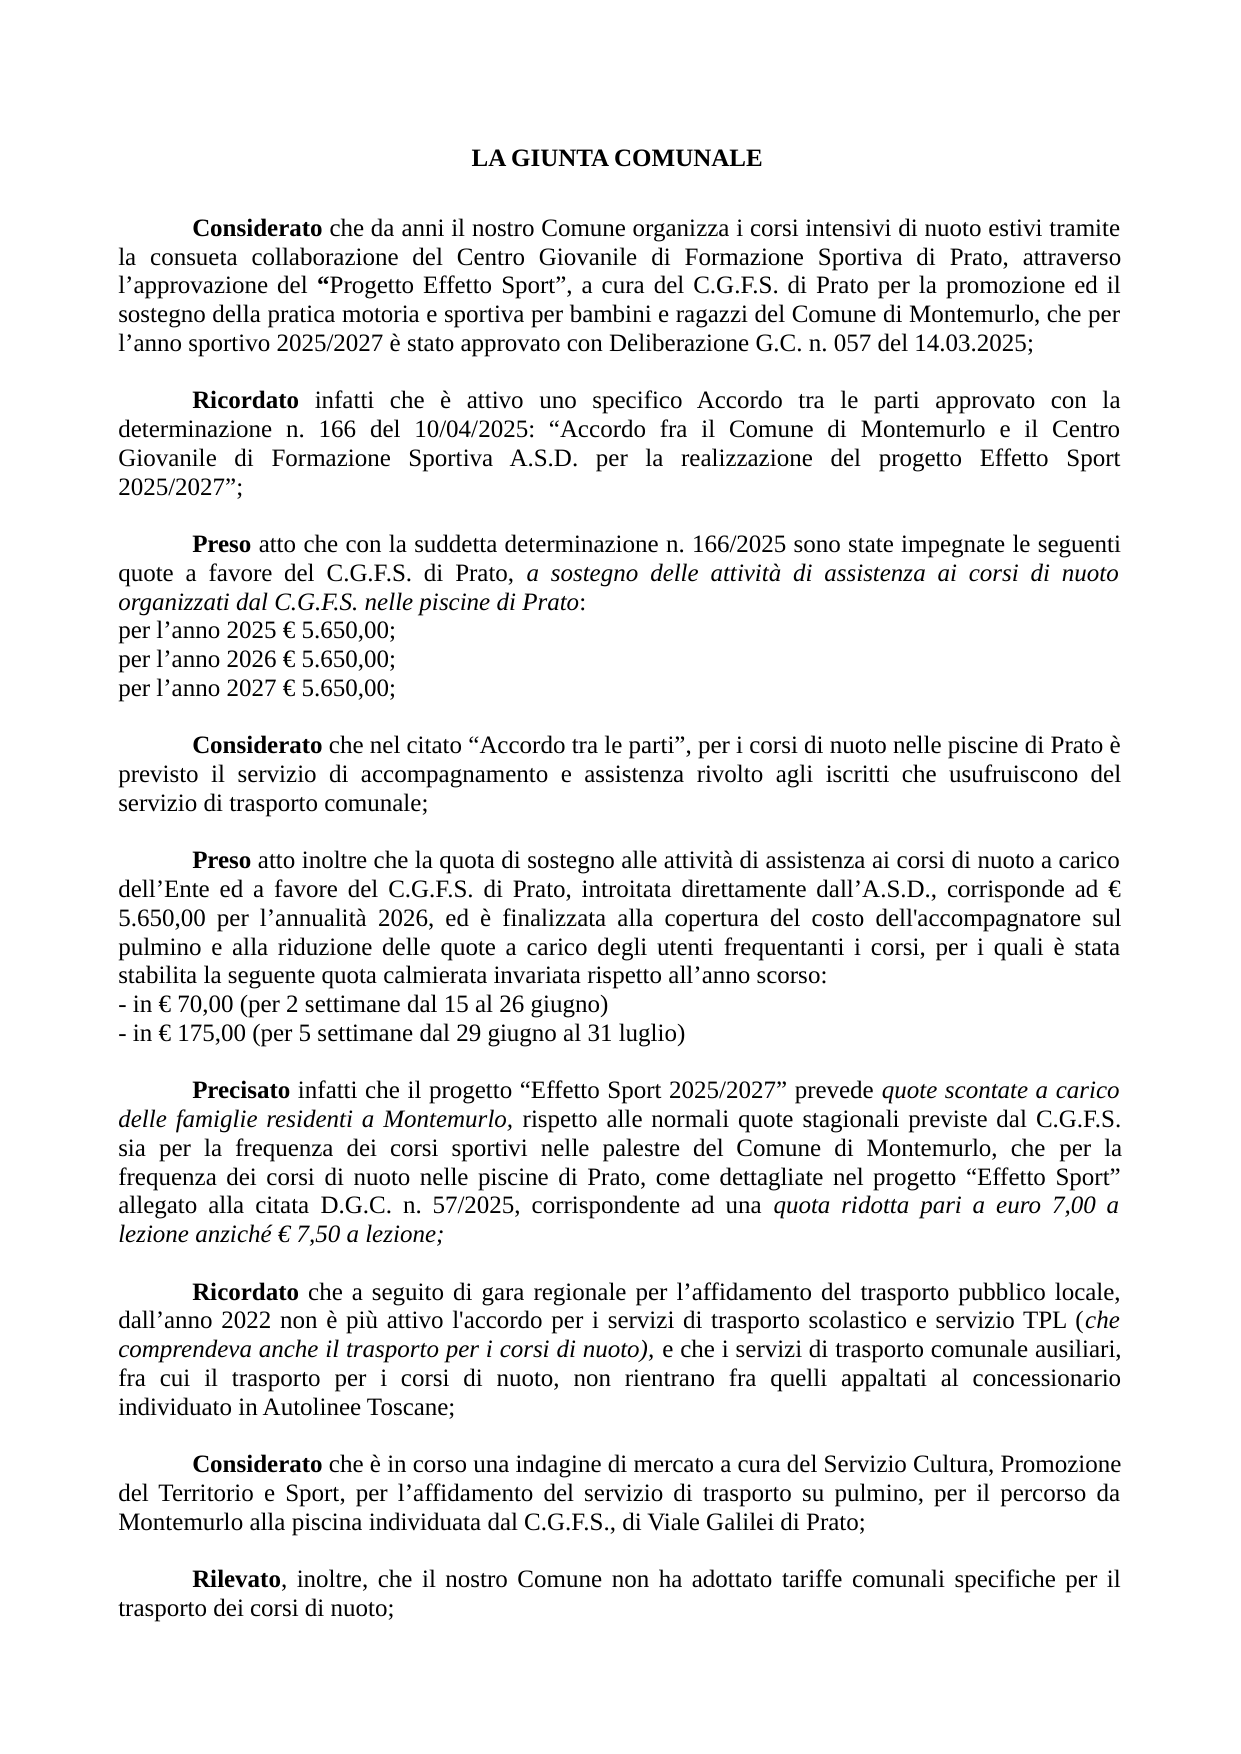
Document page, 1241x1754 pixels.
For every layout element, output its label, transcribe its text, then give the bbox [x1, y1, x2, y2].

text per l’anno 2026 € 5.650,00; [118, 644, 1122, 673]
text Rilevato, inoltre, che il nostro Comune non ha adottato tariffe comunali specifiche per il trasporto dei corsi di nuoto; [118, 1564, 1122, 1622]
text Preso atto che con la suddetta determinazione n. 166/2025 sono state impegnate le seguenti quote a favore del C.G.F.S. di Prato, a sostegno delle attività di assistenza ai corsi di nuoto organizzati dal C.G.F.S. nelle piscine di Prato: [118, 529, 1122, 616]
text Ricordato che a seguito di gara regionale per l’affidamento del trasporto pubblico locale, dall’anno 2022 non è più attivo l'accordo per i servizi di trasporto scolastico e servizio TPL (che comprendeva anche il trasporto per i corsi di nuoto), e che i servizi di trasporto comunale ausiliari, fra cui il trasporto per i corsi di nuoto, non rientrano fra quelli appaltati al concessionario individuato in Autolinee Toscane; [118, 1277, 1122, 1421]
text Preso atto inoltre che la quota di sostegno alle attività di assistenza ai corsi di nuoto a carico dell’Ente ed a favore del C.G.F.S. di Prato, introitata direttamente dall’A.S.D., corrisponde ad € 5.650,00 per l’annualità 2026, ed è finalizzata alla copertura del costo dell'accompagnatore sul pulmino e alla riduzione delle quote a carico degli utenti frequentanti i corsi, per i quali è stata stabilita la seguente quota calmierata invariata rispetto all’anno scorso: [118, 846, 1122, 989]
text Considerato che nel citato “Accordo tra le parti”, per i corsi di nuoto nelle piscine di Prato è previsto il servizio di accompagnamento e assistenza rivolto agli iscritti che usufruiscono del servizio di trasporto comunale; [118, 731, 1122, 817]
subtitle LA GIUNTA COMUNALE [118, 143, 1122, 172]
text per l’anno 2027 € 5.650,00; [118, 673, 1122, 702]
text Precisato infatti che il progetto “Effetto Sport 2025/2027” prevede quote scontate a carico delle famiglie residenti a Montemurlo, rispetto alle normali quote stagionali previste dal C.G.F.S. sia per la frequenza dei corsi sportivi nelle palestre del Comune di Montemurlo, che per la frequenza dei corsi di nuoto nelle piscine di Prato, come dettagliate nel progetto “Effetto Sport” allegato alla citata D.G.C. n. 57/2025, corrispondente ad una quota ridotta pari a euro 7,00 a lezione anziché € 7,50 a lezione; [118, 1076, 1122, 1248]
text Ricordato infatti che è attivo uno specifico Accordo tra le parti approvato con la determinazione n. 166 del 10/04/2025: “Accordo fra il Comune di Montemurlo e il Centro Giovanile di Formazione Sportiva A.S.D. per la realizzazione del progetto Effetto Sport 2025/2027”; [118, 386, 1122, 501]
text Considerato che da anni il nostro Comune organizza i corsi intensivi di nuoto estivi tramite la consueta collaborazione del Centro Giovanile di Formazione Sportiva di Prato, attraverso l’approvazione del “Progetto Effetto Sport”, a cura del C.G.F.S. di Prato per la promozione ed il sostegno della pratica motoria e sportiva per bambini e ragazzi del Comune di Montemurlo, che per l’anno sportivo 2025/2027 è stato approvato con Deliberazione G.C. n. 057 del 14.03.2025; [118, 213, 1122, 357]
text - in € 175,00 (per 5 settimane dal 29 giugno al 31 luglio) [118, 1018, 1122, 1047]
text - in € 70,00 (per 2 settimane dal 15 al 26 giugno) [118, 989, 1122, 1018]
text per l’anno 2025 € 5.650,00; [118, 616, 1122, 644]
text Considerato che è in corso una indagine di mercato a cura del Servizio Cultura, Promozione del Territorio e Sport, per l’affidamento del servizio di trasporto su pulmino, per il percorso da Montemurlo alla piscina individuata dal C.G.F.S., di Viale Galilei di Prato; [118, 1449, 1122, 1536]
